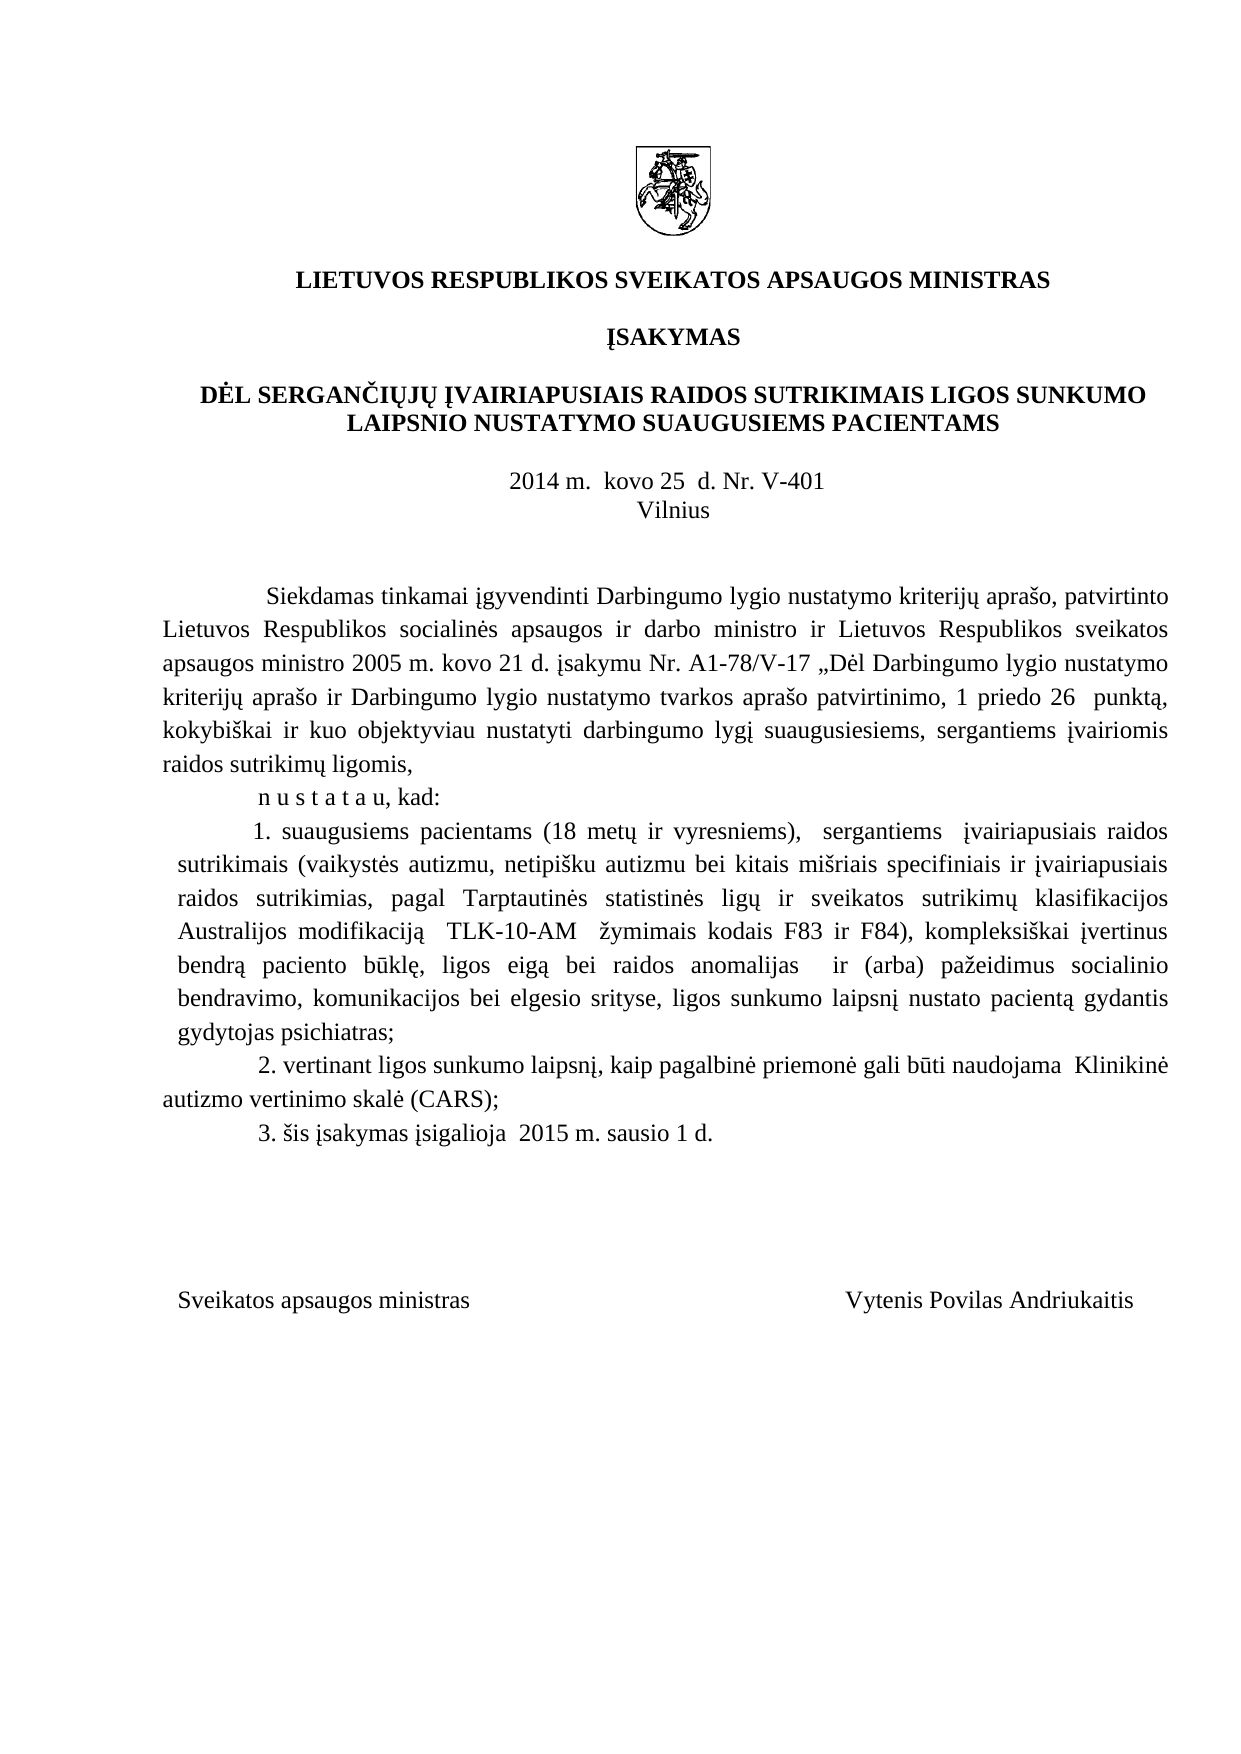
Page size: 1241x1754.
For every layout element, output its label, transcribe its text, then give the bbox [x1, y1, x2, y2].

text Siekdamas tinkamai įgyvendinti Darbingumo lygio nustatymo kriterijų aprašo, patvirtinto Lietuvos Respublikos socialinės apsaugos ir darbo ministro ir Lietuvos Respublikos sveikatos apsaugos ministro 2005 m. kovo 21 d. įsakymu Nr. A1-78/V-17 „Dėl Darbingumo lygio nustatymo kriterijų aprašo ir Darbingumo lygio nustatymo tvarkos aprašo patvirtinimo, 1 priedo 26 punktą, kokybiškai ir kuo objektyviau nustatyti darbingumo lygį suaugusiesiems, sergantiems įvairiomis raidos sutrikimų ligomis, [162, 581, 1169, 777]
text DĖL SERGANČIŲJŲ ĮVAIRIAPUSIAIS RAIDOS SUTRIKIMAIS LIGOS SUNKUMO LAIPSNIO NUSTATYMO SUAUGUSIEMS PACIENTAMS [177, 380, 1169, 437]
text 2014 m. kovo 25 d. Nr. V-401 [177, 466, 1169, 495]
text Vilnius [177, 495, 1169, 523]
text n u s t a t a u, kad: [258, 782, 1169, 811]
text LIETUVOS RESPUBLIKOS SVEIKATOS APSAUGOS MINISTRAS [177, 265, 1169, 293]
text 1. suaugusiems pacientams (18 metų ir vyresniems), sergantiems įvairiapusiais raidos sutrikimais (vaikystės autizmu, netipišku autizmu bei kitais mišriais specifiniais ir įvairiapusiais raidos sutrikimias, pagal Tarptautinės statistinės ligų ir sveikatos sutrikimų klasifikacijos Australijos modifikaciją TLK-10-AM žymimais kodais F83 ir F84), kompleksiškai įvertinus bendrą paciento būklę, ligos eigą bei raidos anomalijas ir (arba) pažeidimus socialinio bendravimo, komunikacijos bei elgesio srityse, ligos sunkumo laipsnį nustato pacientą gydantis gydytojas psichiatras; [177, 816, 1169, 1046]
text 3. šis įsakymas įsigalioja 2015 m. sausio 1 d. [162, 1118, 1169, 1146]
text 2. vertinant ligos sunkumo laipsnį, kaip pagalbinė priemonė gali būti naudojama Klinikinė autizmo vertinimo skalė (CARS); [162, 1051, 1169, 1113]
text Sveikatos apsaugos ministras Vytenis Povilas Andriukaitis [177, 1285, 1169, 1314]
text ĮSAKYMAS [177, 322, 1169, 351]
